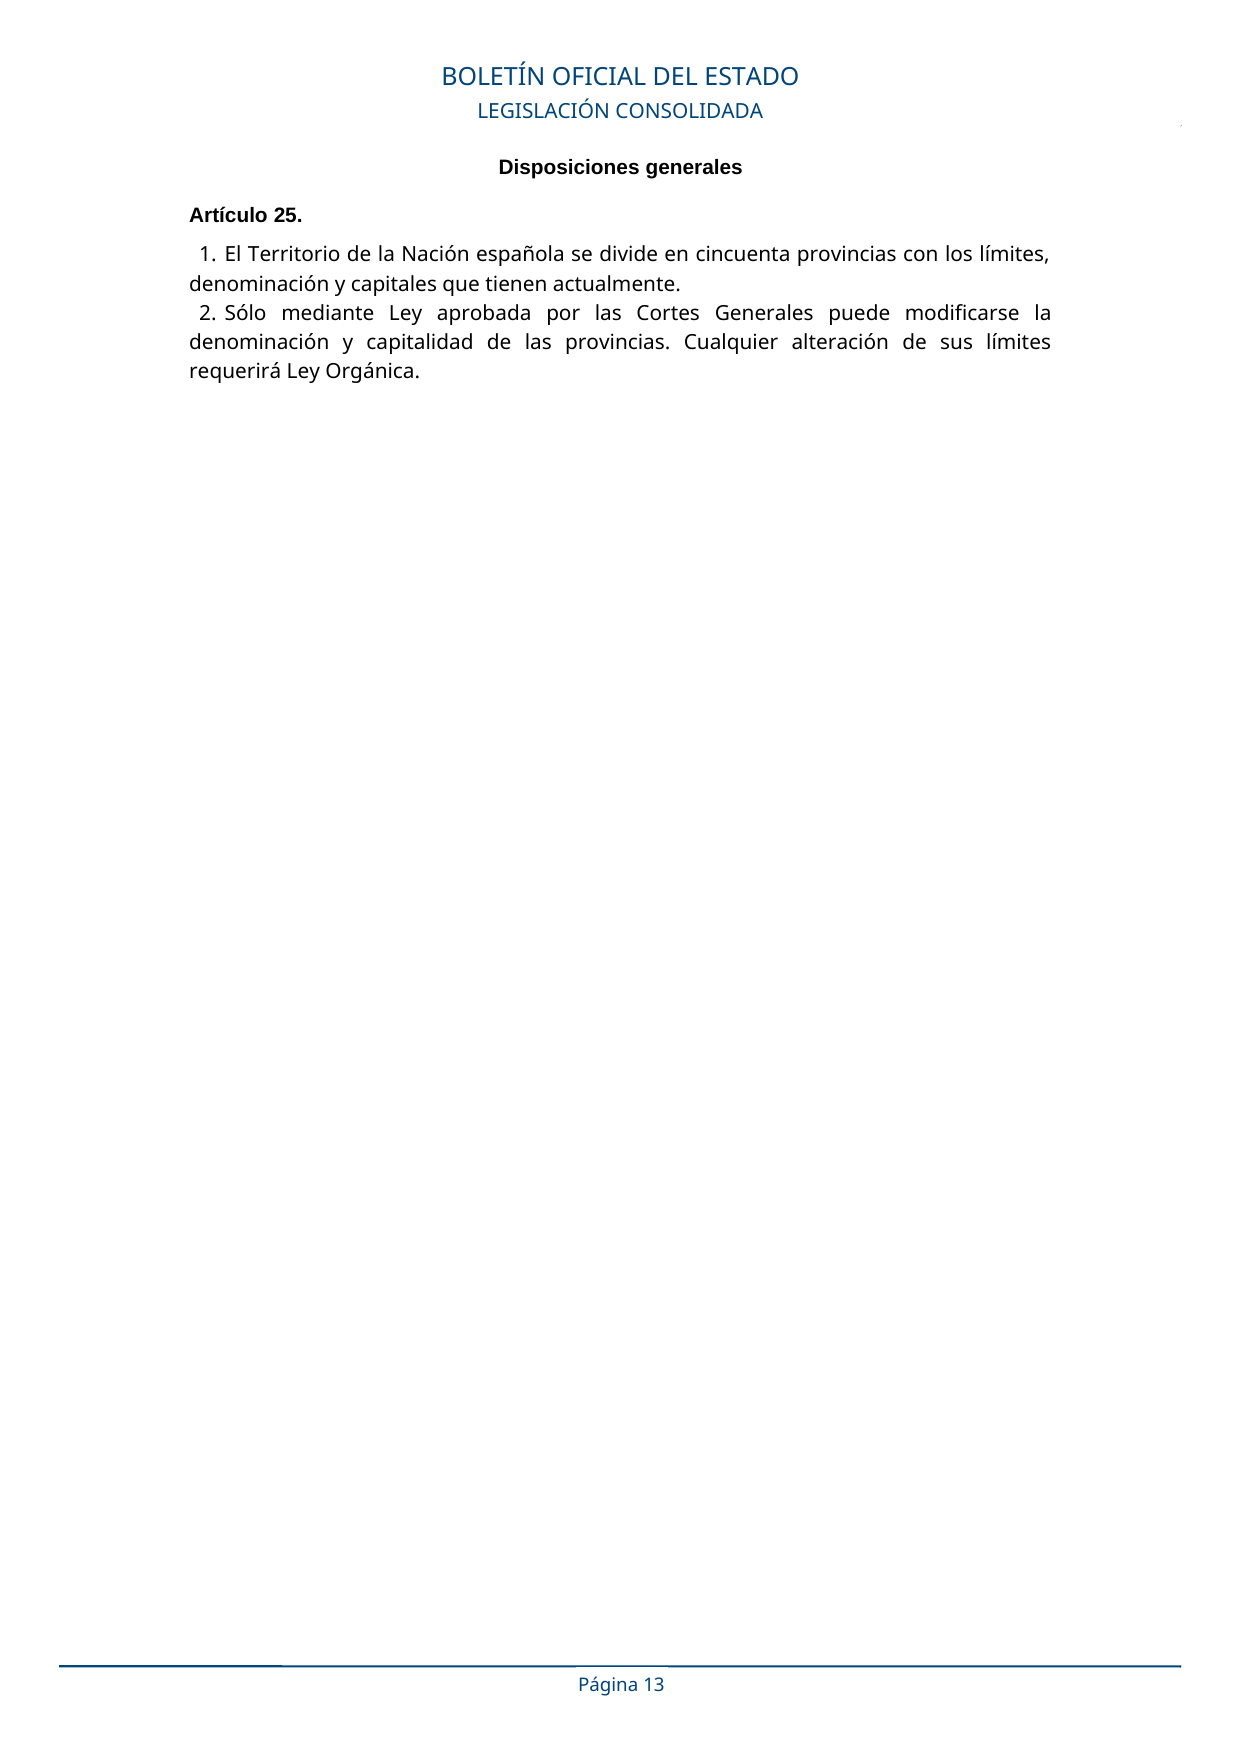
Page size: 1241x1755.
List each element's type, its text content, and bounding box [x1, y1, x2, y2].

subtitle Disposiciones generales [458, 154, 783, 178]
list El Territorio de la Nación española se divide en cincuenta provincias con los límites, denominación y capitales que tienen actualmente. [163, 239, 1052, 297]
list Sólo mediante Ley aprobada por las Cortes Generales puede modificarse la denominación y capitalidad de las provincias. Cualquier alteración de sus límites requerirá Ley Orgánica. [163, 298, 1052, 385]
text Artículo 25. [189, 203, 1184, 227]
